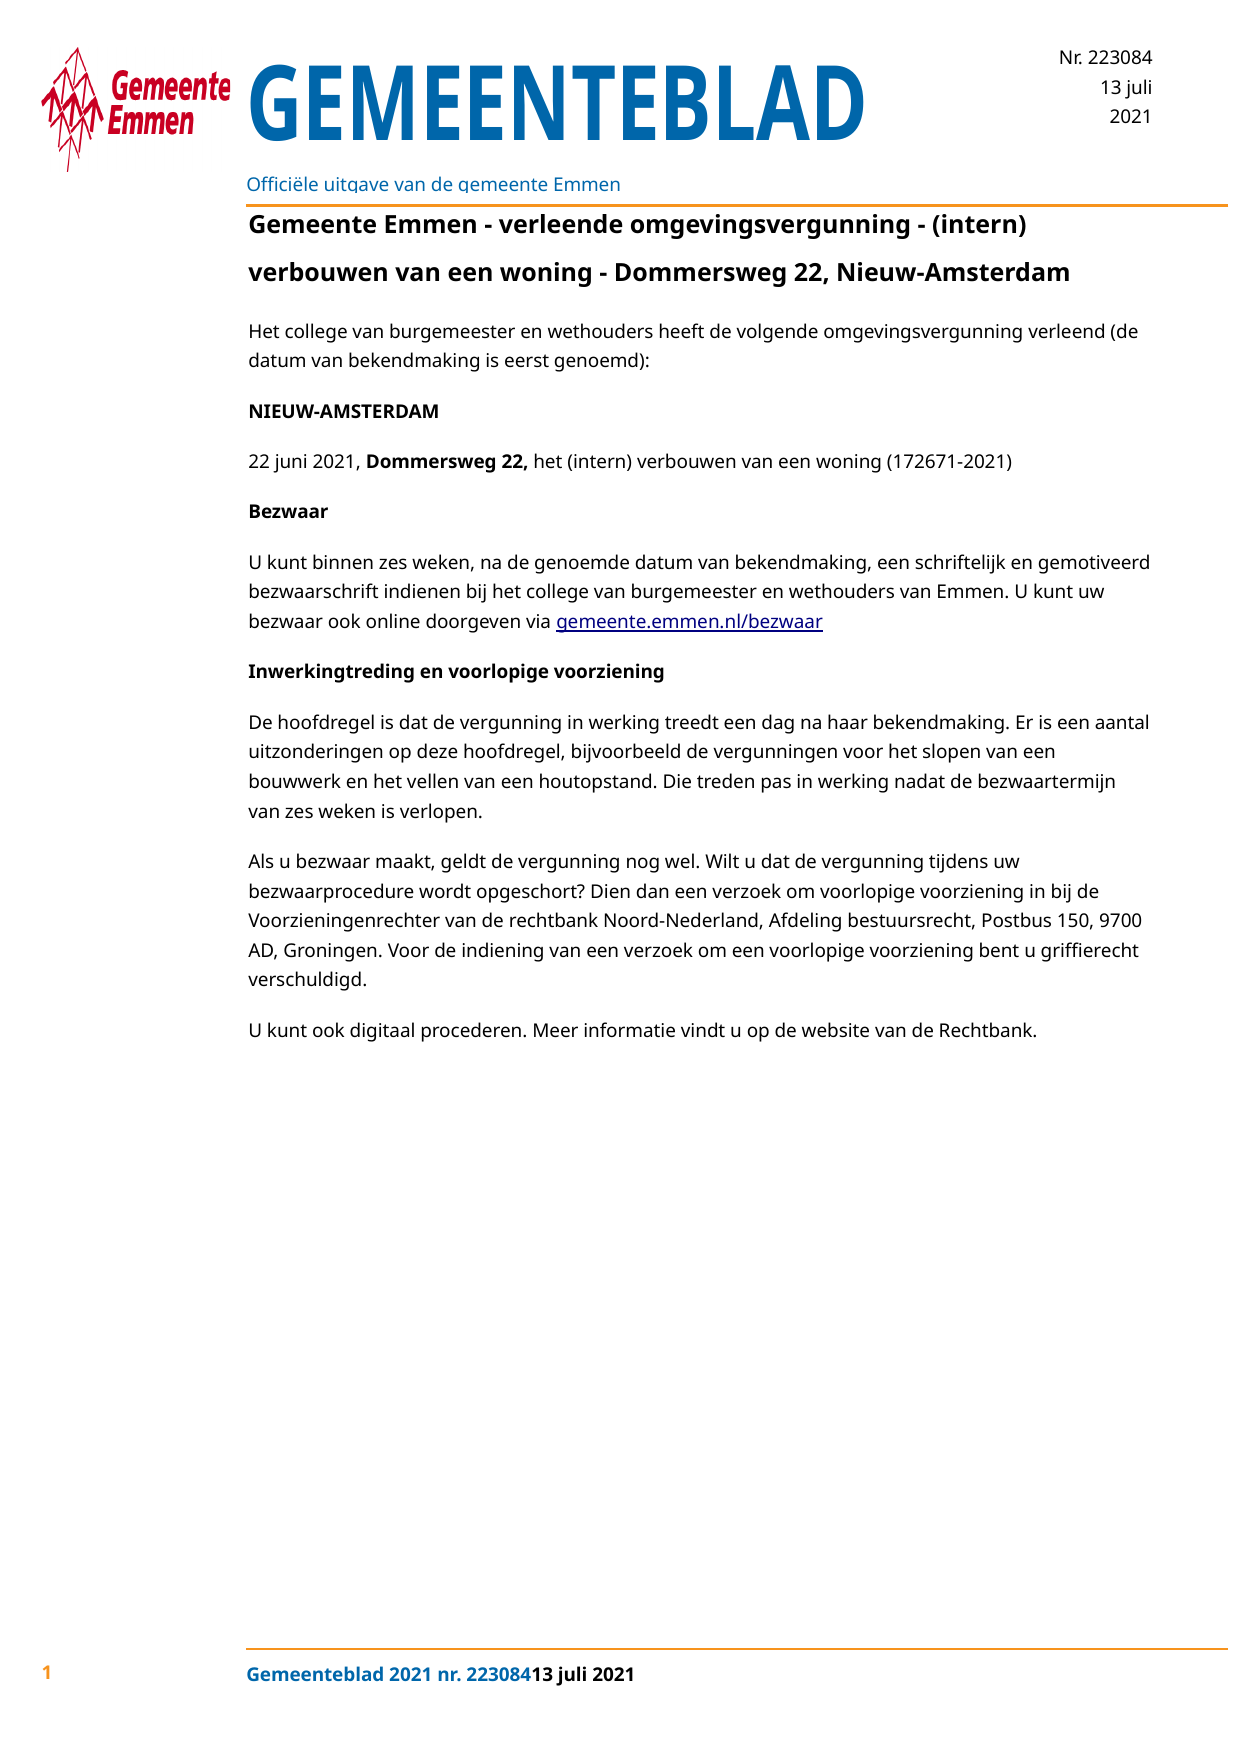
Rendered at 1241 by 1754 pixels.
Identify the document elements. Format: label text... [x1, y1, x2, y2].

text U kunt ook digitaal procederen. Meer informatie vindt u op de website van de Rechtbank. [248, 1017, 1152, 1043]
text De hoofdregel is dat de vergunning in werking treedt een dag na haar bekendmaking. Er is een aantal uitzonderingen op deze hoofdregel, bijvoorbeeld de vergunningen voor het slopen van een bouwwerk en het vellen van een houtopstand. Die treden pas in werking nadat de bezwaartermijn van zes weken is verlopen. [248, 709, 1152, 824]
text Inwerkingtreding en voorlopige voorziening [248, 659, 1152, 684]
text Als u bezwaar maakt, geldt de vergunning nog wel. Wilt u dat de vergunning tijdens uw bezwaarprocedure wordt opgeschort? Dien dan een verzoek om voorlopige voorziening in bij de Voorzieningenrechter van de rechtbank Noord-Nederland, Afdeling bestuursrecht, Postbus 150, 9700 AD, Groningen. Voor de indiening van een verzoek om een voorlopige voorziening bent u griffierecht verschuldigd. [248, 848, 1152, 992]
picture [41, 47, 231, 172]
text U kunt binnen zes weken, na de genoemde datum van bekendmaking, een schriftelijk en gemotiveerd bezwaarschrift indienen bij het college van burgemeester en wethouders van Emmen. U kunt uw bezwaar ook online doorgeven via gemeente.emmen.nl/bezwaar [248, 549, 1152, 634]
text NIEUW-AMSTERDAM [248, 398, 1152, 424]
text 22 juni 2021, Dommersweg 22, het (intern) verbouwen van een woning (172671-2021) [248, 448, 1152, 474]
text Bezwaar [248, 499, 1152, 524]
text Het college van burgemeester en wethouders heeft de volgende omgevingsvergunning verleend (de datum van bekendmaking is eerst genoemd): [248, 318, 1152, 373]
text Gemeente Emmen - verleende omgevingsvergunning - (intern) verbouwen van een woning - Dommersweg 22, Nieuw-Amsterdam [248, 207, 1152, 288]
